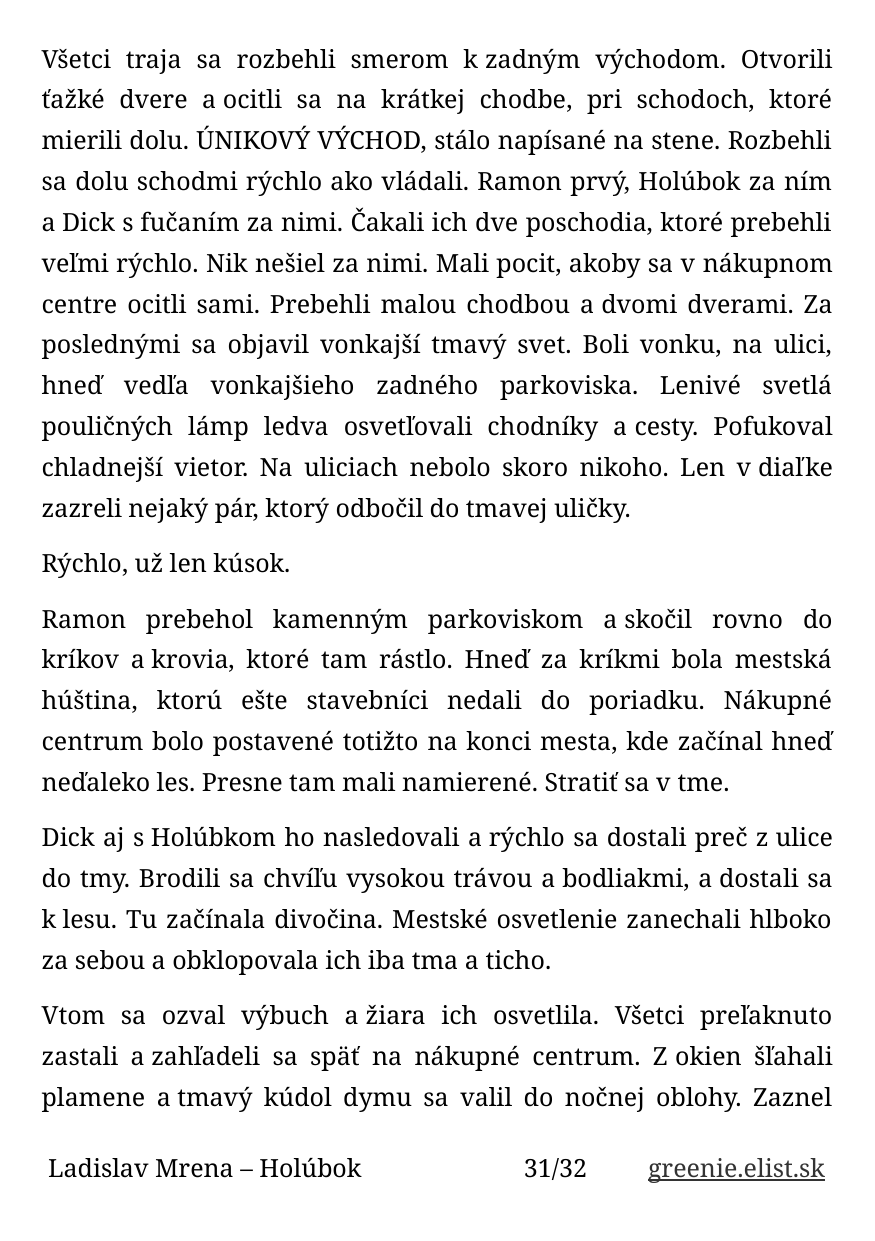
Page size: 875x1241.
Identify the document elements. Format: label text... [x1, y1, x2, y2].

text Ramon prebehol kamenným parkoviskom a skočil rovno do kríkov a krovia, ktoré tam rástlo. Hneď za kríkmi bola mestská húština, ktorú ešte stavebníci nedali do poriadku. Nákupné centrum bolo postavené totižto na konci mesta, kde začínal hneď neďaleko les. Presne tam mali namierené. Stratiť sa v tme. [41, 601, 833, 799]
text Všetci traja sa rozbehli smerom k zadným východom. Otvorili ťažké dvere a ocitli sa na krátkej chodbe, pri schodoch, ktoré mierili dolu. ÚNIKOVÝ VÝCHOD, stálo napísané na stene. Rozbehli sa dolu schodmi rýchlo ako vládali. Ramon prvý, Holúbok za ním a Dick s fučaním za nimi. Čakali ich dve poschodia, ktoré prebehli veľmi rýchlo. Nik nešiel za nimi. Mali pocit, akoby sa v nákupnom centre ocitli sami. Prebehli malou chodbou a dvomi dverami. Za poslednými sa objavil vonkajší tmavý svet. Boli vonku, na ulici, hneď vedľa vonkajšieho zadného parkoviska. Lenivé svetlá pouličných lámp ledva osvetľovali chodníky a cesty. Pofukoval chladnejší vietor. Na uliciach nebolo skoro nikoho. Len v diaľke zazreli nejaký pár, ktorý odbočil do tmavej uličky. [41, 41, 833, 524]
text Dick aj s Holúbkom ho nasledovali a rýchlo sa dostali preč z ulice do tmy. Brodili sa chvíľu vysokou trávou a bodliakmi, a dostali sa k lesu. Tu začínala divočina. Mestské osvetlenie zanechali hlboko za sebou a obklopovala ich iba tma a ticho. [41, 820, 833, 977]
text Rýchlo, už len kúsok. [41, 546, 833, 580]
text Vtom sa ozval výbuch a žiara ich osvetlila. Všetci preľaknuto zastali a zahľadeli sa späť na nákupné centrum. Z okien šľahali plamene a tmavý kúdol dymu sa valil do nočnej oblohy. Zaznel [41, 998, 833, 1114]
